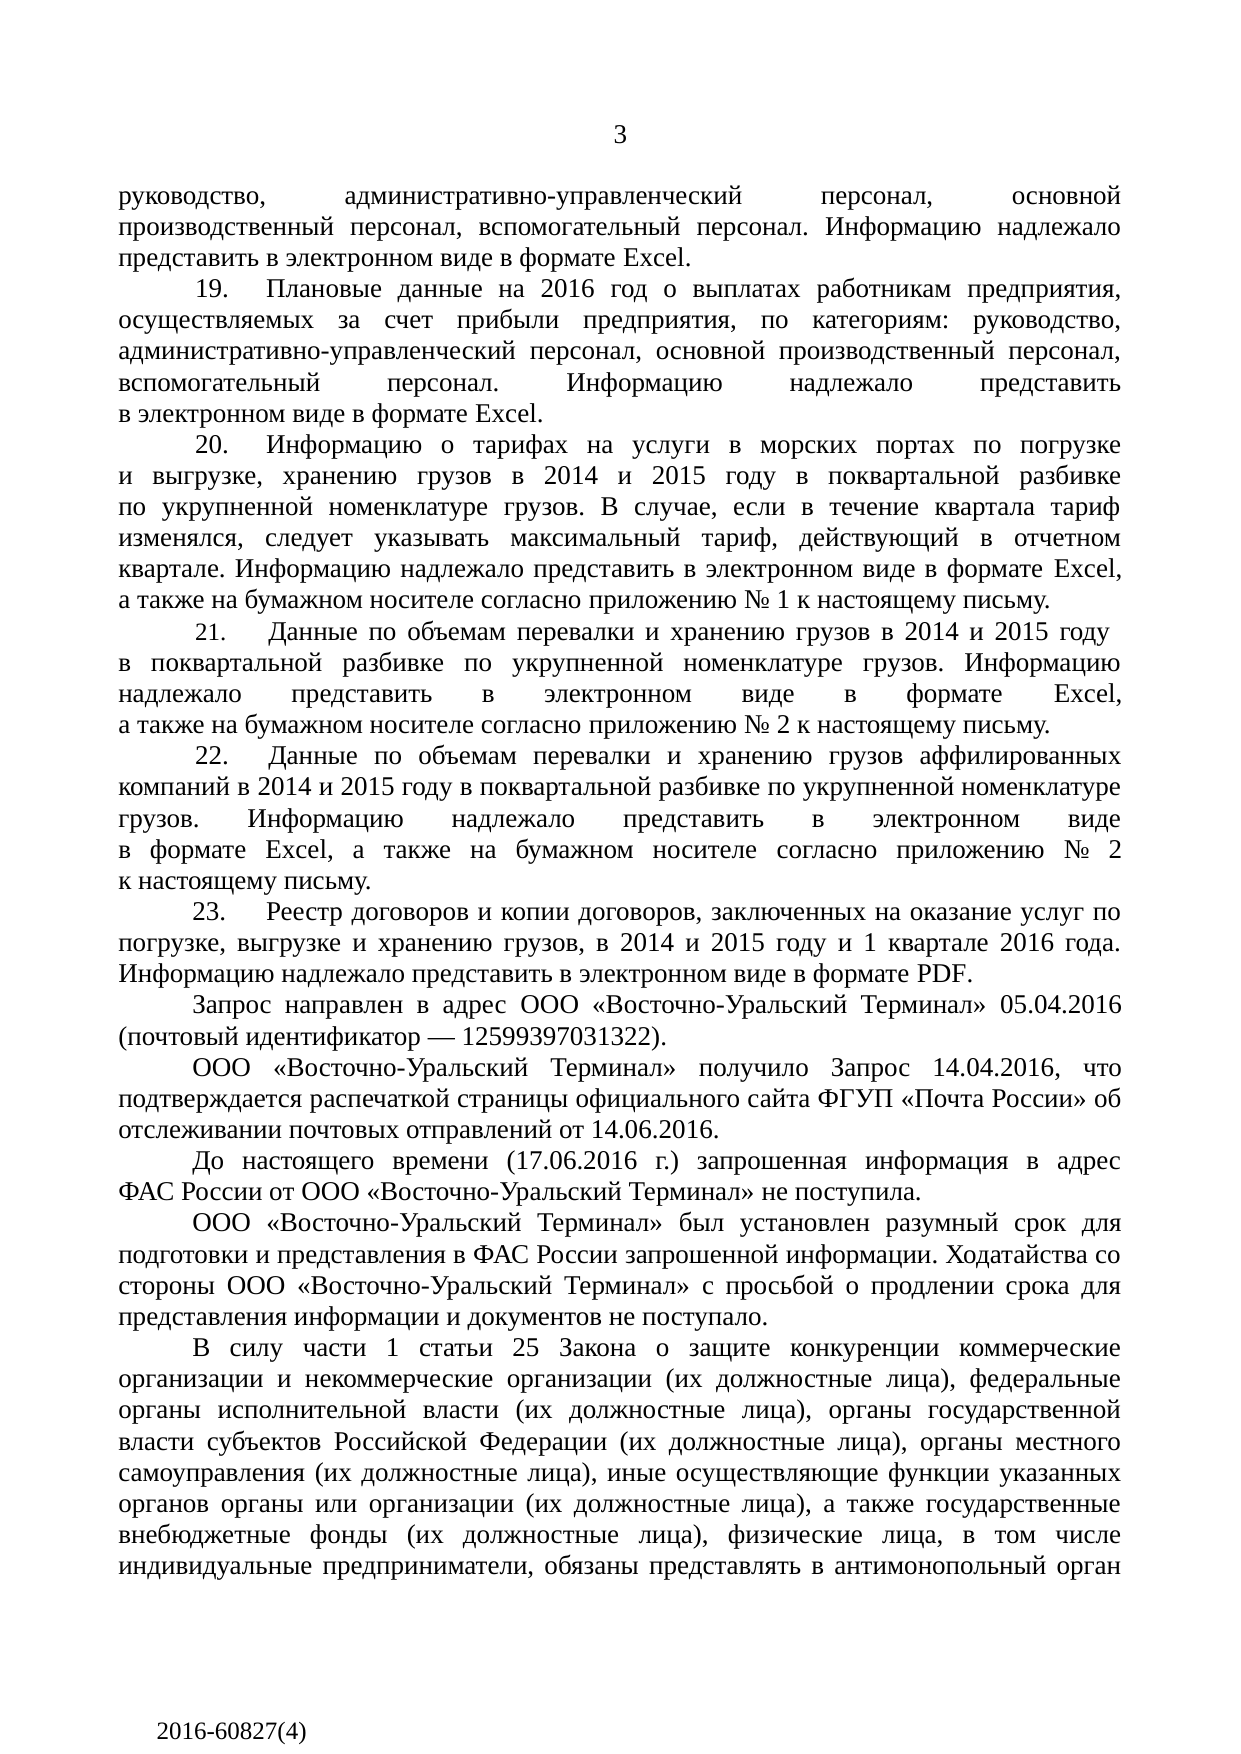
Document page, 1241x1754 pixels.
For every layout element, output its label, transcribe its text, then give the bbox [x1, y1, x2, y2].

text 20. Информацию о тарифах на услуги в морских портах по погрузке и выгрузке, хранению грузов в 2014 и 2015 году в поквартальной разбивке по укрупненной номенклатуре грузов. В случае, если в течение квартала тариф изменялся, следует указывать максимальный тариф, действующий в отчетном квартале. Информацию надлежало представить в электронном виде в формате Excel, а также на бумажном носителе согласно приложению № 1 к настоящему письму. [118, 428, 1122, 615]
text 23. Реестр договоров и копии договоров, заключенных на оказание услуг по погрузке, выгрузке и хранению грузов, в 2014 и 2015 году и 1 квартале 2016 года. Информацию надлежало представить в электронном виде в формате PDF. [118, 895, 1122, 988]
text До настоящего времени (17.06.2016 г.) запрошенная информация в адрес ФАС России от ООО «Восточно-Уральский Терминал» не поступила. [118, 1144, 1122, 1207]
list Данные по объемам перевалки и хранению грузов в 2014 и 2015 году в поквартальной разбивке по укрупненной номенклатуре грузов. Информацию надлежало представить в электронном виде в формате Excel, а также на бумажном носителе согласно приложению № 2 к настоящему письму. [118, 615, 1122, 739]
text ООО «Восточно-Уральский Терминал» получило Запрос 14.04.2016, что подтверждается распечаткой страницы официального сайта ФГУП «Почта России» об отслеживании почтовых отправлений от 14.06.2016. [118, 1051, 1122, 1144]
list Данные по объемам перевалки и хранению грузов аффилированных компаний в 2014 и 2015 году в поквартальной разбивке по укрупненной номенклатуре грузов. Информацию надлежало представить в электронном виде в формате Excel, а также на бумажном носителе согласно приложению № 2 к настоящему письму. [118, 739, 1122, 895]
text 19. Плановые данные на 2016 год о выплатах работникам предприятия, осуществляемых за счет прибыли предприятия, по категориям: руководство, административно-управленческий персонал, основной производственный персонал, вспомогательный персонал. Информацию надлежало представить в электронном виде в формате Excel. [118, 272, 1122, 428]
text Запрос направлен в адрес ООО «Восточно-Уральский Терминал» 05.04.2016 (почтовый идентификатор — 12599397031322). [118, 988, 1122, 1051]
text руководство, административно-управленческий персонал, основной производственный персонал, вспомогательный персонал. Информацию надлежало представить в электронном виде в формате Excel. [118, 179, 1122, 272]
text В силу части 1 статьи 25 Закона о защите конкуренции коммерческие организации и некоммерческие организации (их должностные лица), федеральные органы исполнительной власти (их должностные лица), органы государственной власти субъектов Российской Федерации (их должностные лица), органы местного самоуправления (их должностные лица), иные осуществляющие функции указанных органов органы или организации (их должностные лица), а также государственные внебюджетные фонды (их должностные лица), физические лица, в том числе индивидуальные предприниматели, обязаны представлять в антимонопольный орган [118, 1331, 1122, 1580]
text ООО «Восточно-Уральский Терминал» был установлен разумный срок для подготовки и представления в ФАС России запрошенной информации. Ходатайства со стороны ООО «Восточно-Уральский Терминал» с просьбой о продлении срока для представления информации и документов не поступало. [118, 1207, 1122, 1331]
